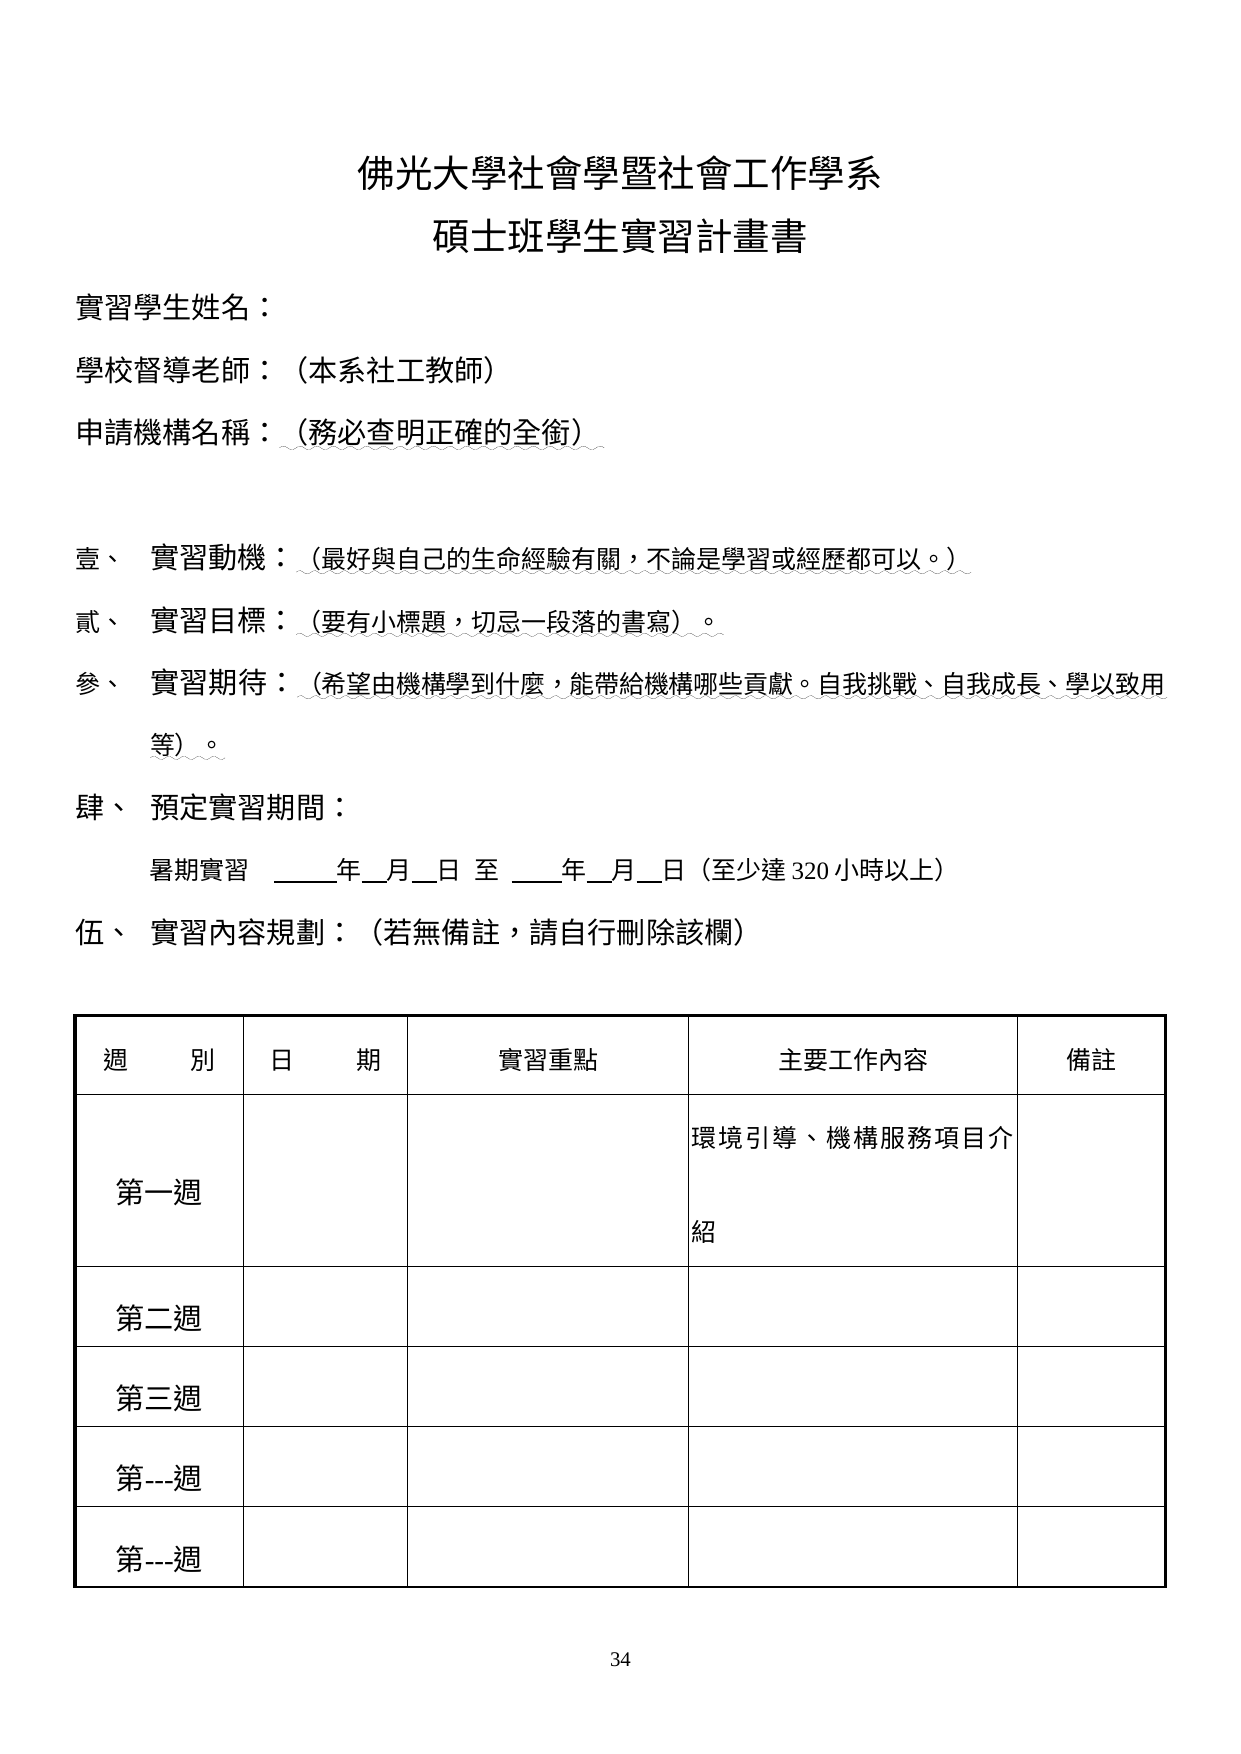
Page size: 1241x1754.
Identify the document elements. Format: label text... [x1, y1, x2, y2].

table_header 週 別 [77, 1017, 243, 1094]
text 暑期實習 年 月 日 至 年 月 日（至少達320小時以上） [149, 827, 1165, 889]
table_cell [1018, 1347, 1164, 1426]
list 實習期待：（希望由機構學到什麼，能帶給機構哪些貢獻。自我挑戰、自我成長、學以致用等）。 [75, 639, 1165, 764]
table_cell [1018, 1507, 1164, 1586]
text 碩士班學生實習計畫書 [75, 192, 1165, 255]
table_cell [689, 1347, 1017, 1426]
table_cell [408, 1507, 688, 1586]
table_cell 第一週 [77, 1095, 243, 1266]
table_cell 第---週 [77, 1507, 243, 1586]
table_header 主要工作內容 [689, 1017, 1017, 1094]
table_cell 環境引導、機構服務項目介紹 [689, 1095, 1017, 1266]
table_cell [1018, 1427, 1164, 1506]
table_cell [244, 1347, 407, 1426]
text 佛光大學社會學暨社會工作學系 [150, 130, 1165, 192]
table_cell [408, 1347, 688, 1426]
list 預定實習期間： [75, 764, 1165, 827]
table_cell [244, 1427, 407, 1506]
text 學校督導老師：（本系社工教師） [75, 327, 1165, 389]
table_header 備註 [1018, 1017, 1164, 1094]
table_cell [244, 1267, 407, 1346]
table_cell [408, 1267, 688, 1346]
table_cell [408, 1095, 688, 1266]
table_header 日 期 [244, 1017, 407, 1094]
table_cell [1018, 1095, 1164, 1266]
list 實習目標：（要有小標題，切忌一段落的書寫）。 [75, 577, 1165, 639]
text 實習學生姓名： [75, 264, 1165, 327]
table_cell 第---週 [77, 1427, 243, 1506]
table_cell [408, 1427, 688, 1506]
text 申請機構名稱：（務必查明正確的全銜） [75, 389, 1165, 452]
table_cell 第三週 [77, 1347, 243, 1426]
table_cell [244, 1095, 407, 1266]
table_cell [244, 1507, 407, 1586]
table_cell [689, 1427, 1017, 1506]
list 實習動機：（最好與自己的生命經驗有關，不論是學習或經歷都可以。） [75, 514, 1165, 577]
table_cell [689, 1507, 1017, 1586]
table_cell [689, 1267, 1017, 1346]
list 實習內容規劃：（若無備註，請自行刪除該欄） [75, 889, 1165, 952]
table_header 實習重點 [408, 1017, 688, 1094]
table_cell [1018, 1267, 1164, 1346]
table_cell 第二週 [77, 1267, 243, 1346]
